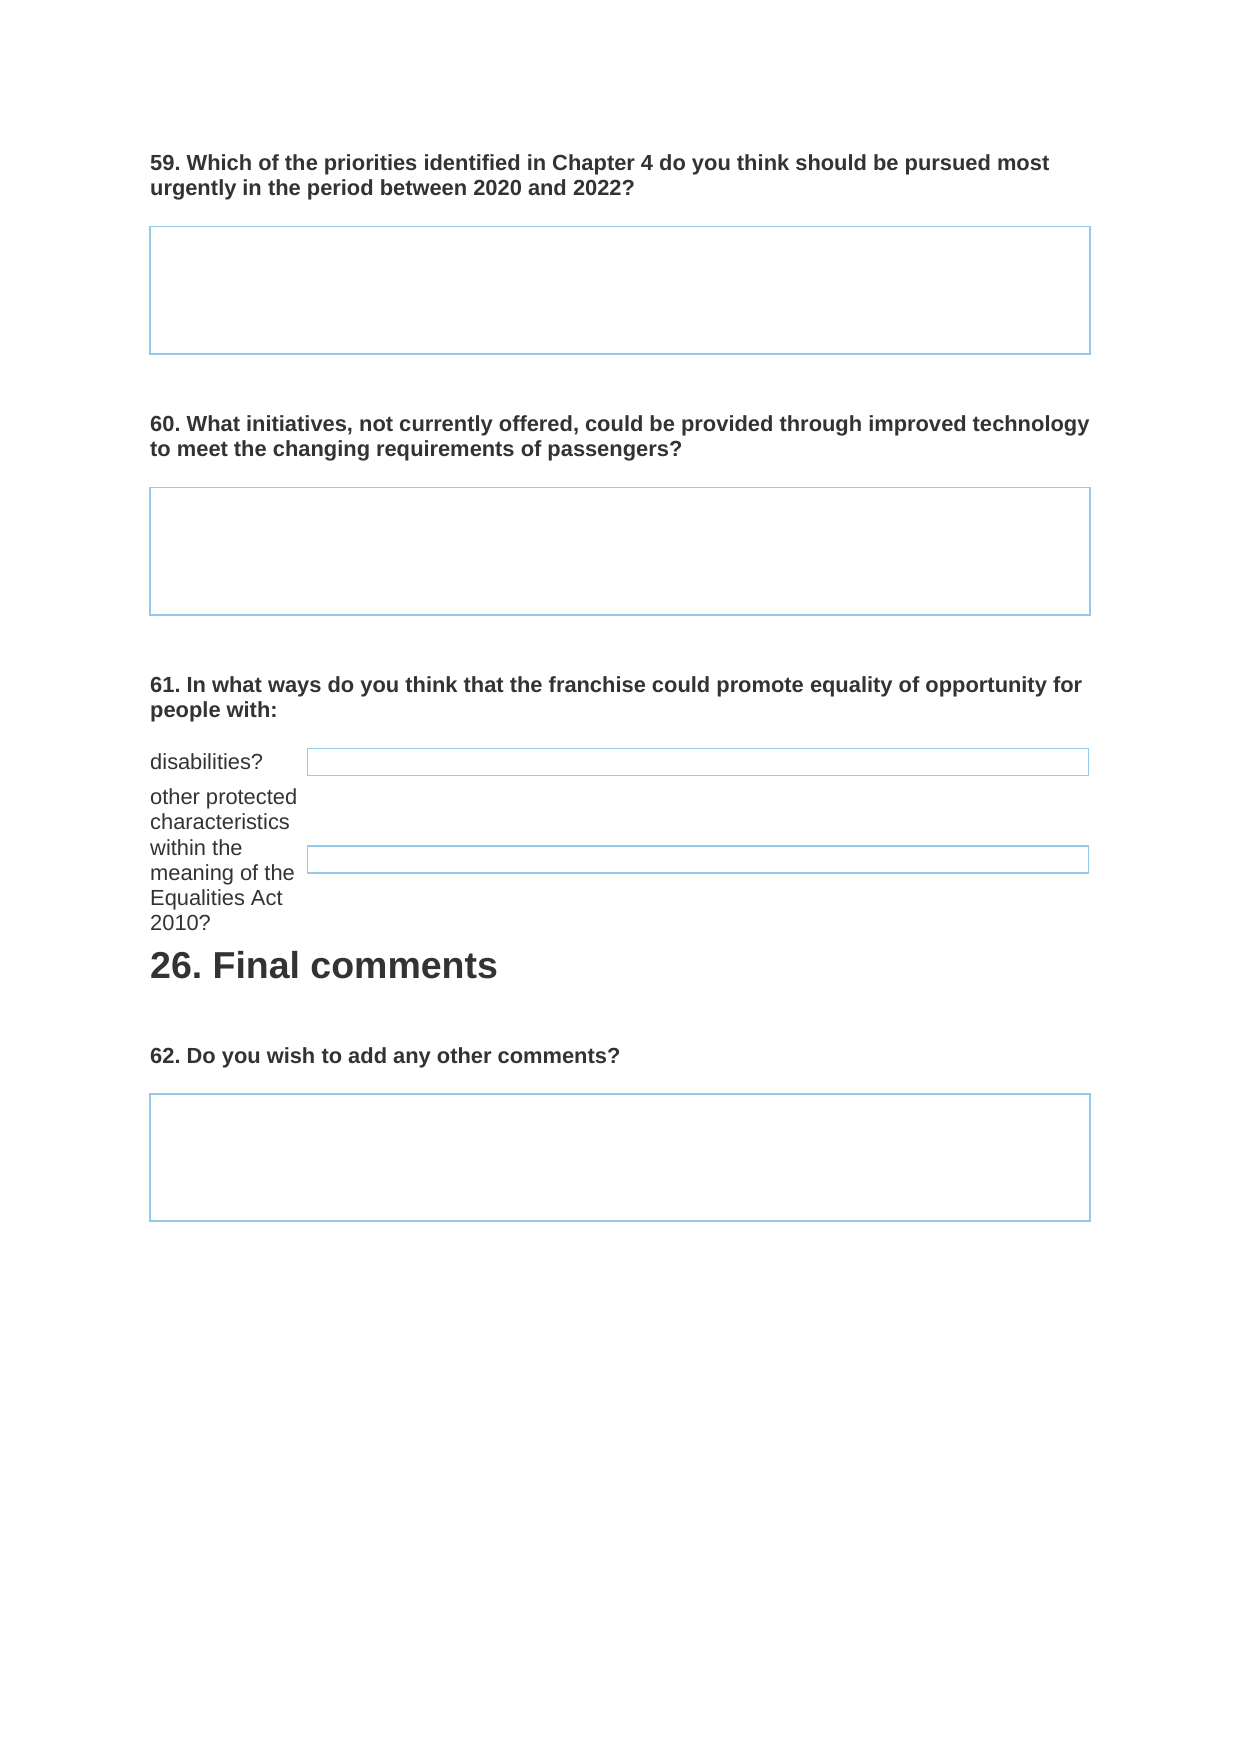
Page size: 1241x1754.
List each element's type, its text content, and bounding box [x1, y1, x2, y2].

table_header [151, 1095, 1089, 1220]
subtitle 62. Do you wish to add any other comments? [150, 1043, 1090, 1068]
subtitle 61. In what ways do you think that the franchise could promote equality of opportunity for people with: [150, 672, 1090, 722]
table_header [308, 749, 1088, 774]
table_cell [307, 784, 1090, 943]
subtitle 60. What initiatives, not currently offered, could be provided through improved technology to meet the changing requirements of passengers? [150, 411, 1090, 461]
table_header [307, 748, 1090, 784]
table_header [151, 227, 1089, 353]
table_cell other protected characteristics within the meaning of the Equalities Act 2010? [150, 784, 307, 943]
table_header [308, 847, 1088, 872]
table_header [151, 488, 1089, 614]
subtitle 59. Which of the priorities identified in Chapter 4 do you think should be pursued most urgently in the period between 2020 and 2022? [150, 150, 1090, 200]
table_header disabilities? [150, 748, 307, 784]
text 26. Final comments [150, 943, 1090, 986]
